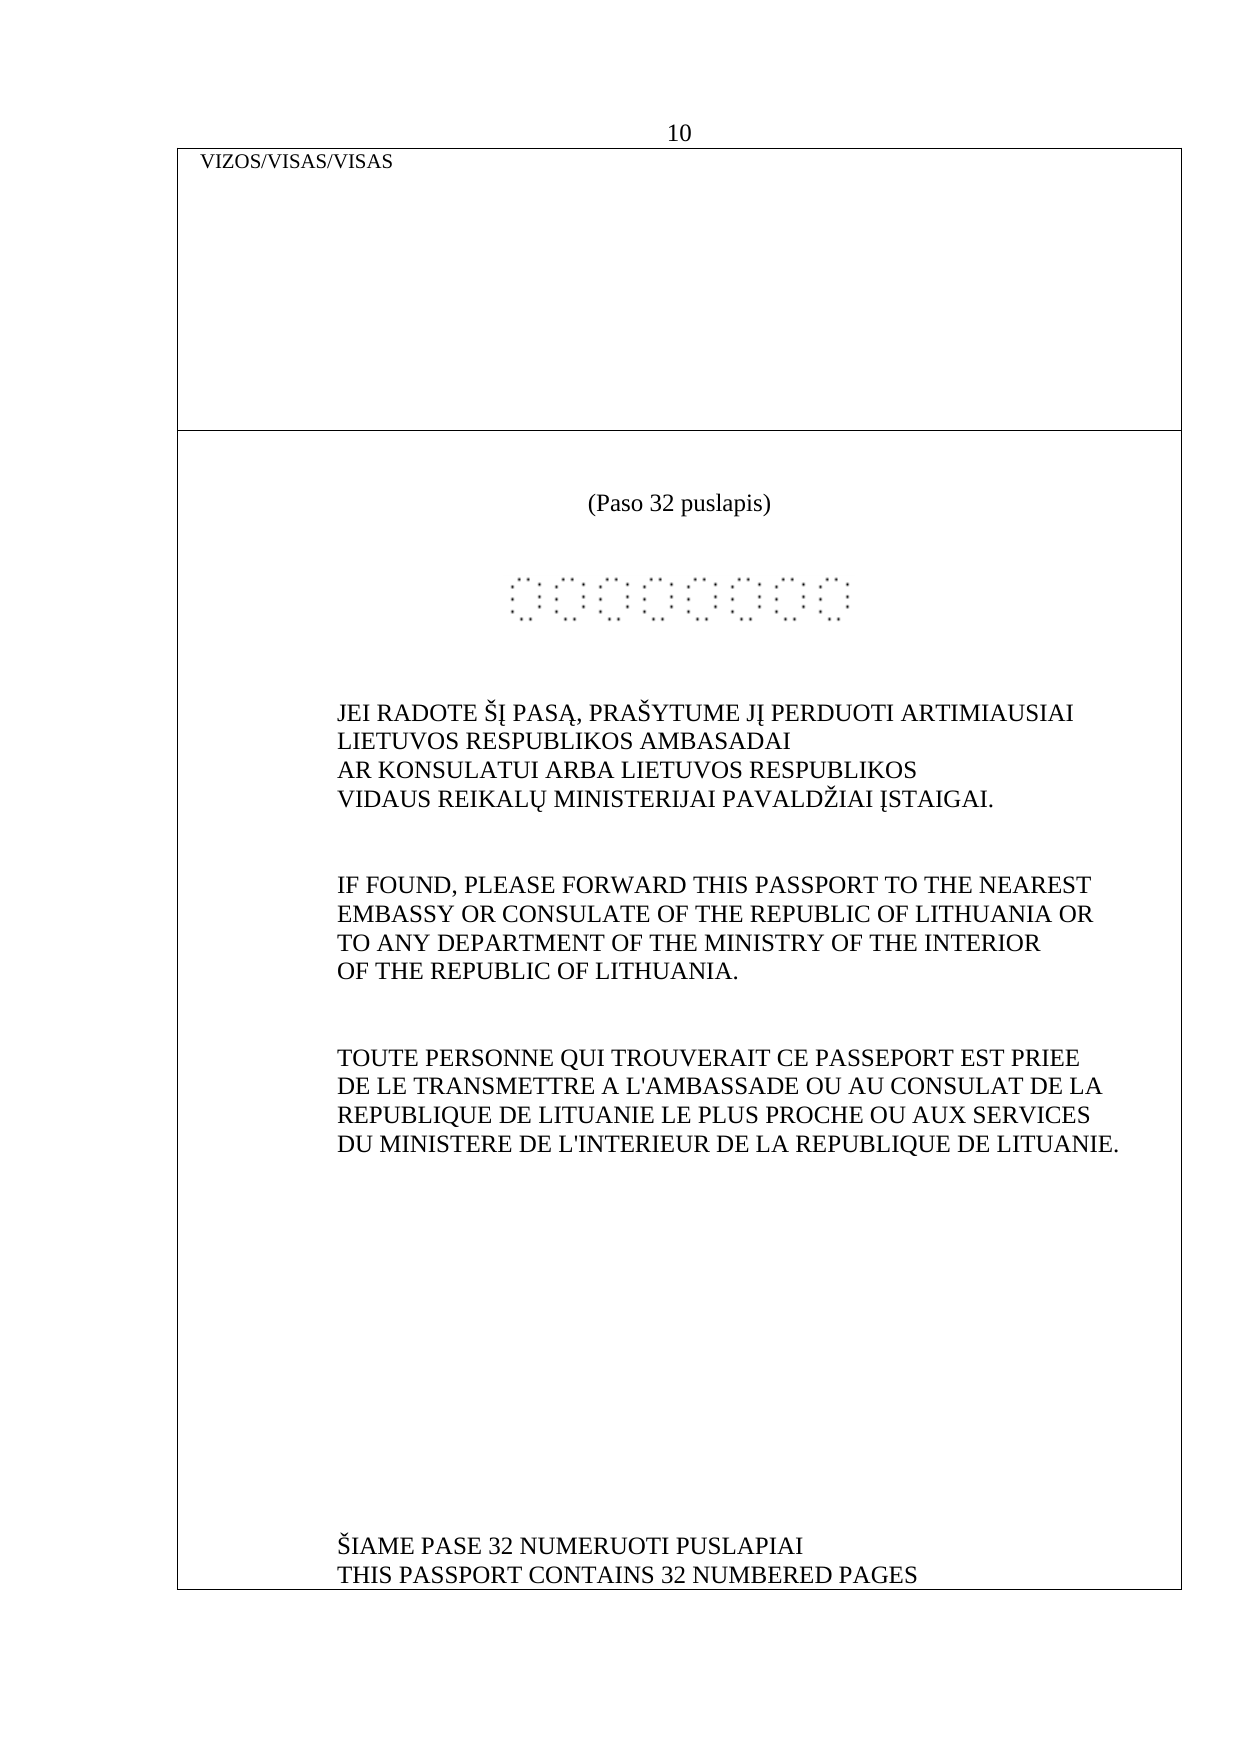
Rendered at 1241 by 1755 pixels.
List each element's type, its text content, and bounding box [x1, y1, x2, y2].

table_header VIZOS/VISAS/VISAS [189, 149, 1181, 372]
table_cell (Paso 32 puslapis) JEI RADOTE ŠĮ PASĄ, PRAŠYTUME JĮ PERDUOTI ARTIMIAUSIAI LIETUVOS RESPUBLIKOS AMBASADAI AR KONSULATUI ARBA LIETUVOS RESPUBLIKOS VIDAUS REIKALŲ MINISTERIJAI PAVALDŽIAI ĮSTAIGAI. IF FOUND, PLEASE FORWARD THIS PASSPORT TO THE NEAREST EMBASSY OR CONSULATE OF THE REPUBLIC OF LITHUANIA OR TO ANY DEPARTMENT OF THE MINISTRY OF THE INTERIOR OF THE REPUBLIC OF LITHUANIA. TOUTE PERSONNE QUI TROUVERAIT CE PASSEPORT EST PRIEE DE LE TRANSMETTRE A L'AMBASSADE OU AU CONSULAT DE LA REPUBLIQUE DE LITUANIE LE PLUS PROCHE OU AUX SERVICES DU MINISTERE DE L'INTERIEUR DE LA REPUBLIQUE DE LITUANIE. ŠIAME PASE 32 NUMERUOTI PUSLAPIAI THIS PASSPORT CONTAINS 32 NUMBERED PAGES [178, 431, 1181, 1589]
table_cell [178, 149, 1181, 429]
